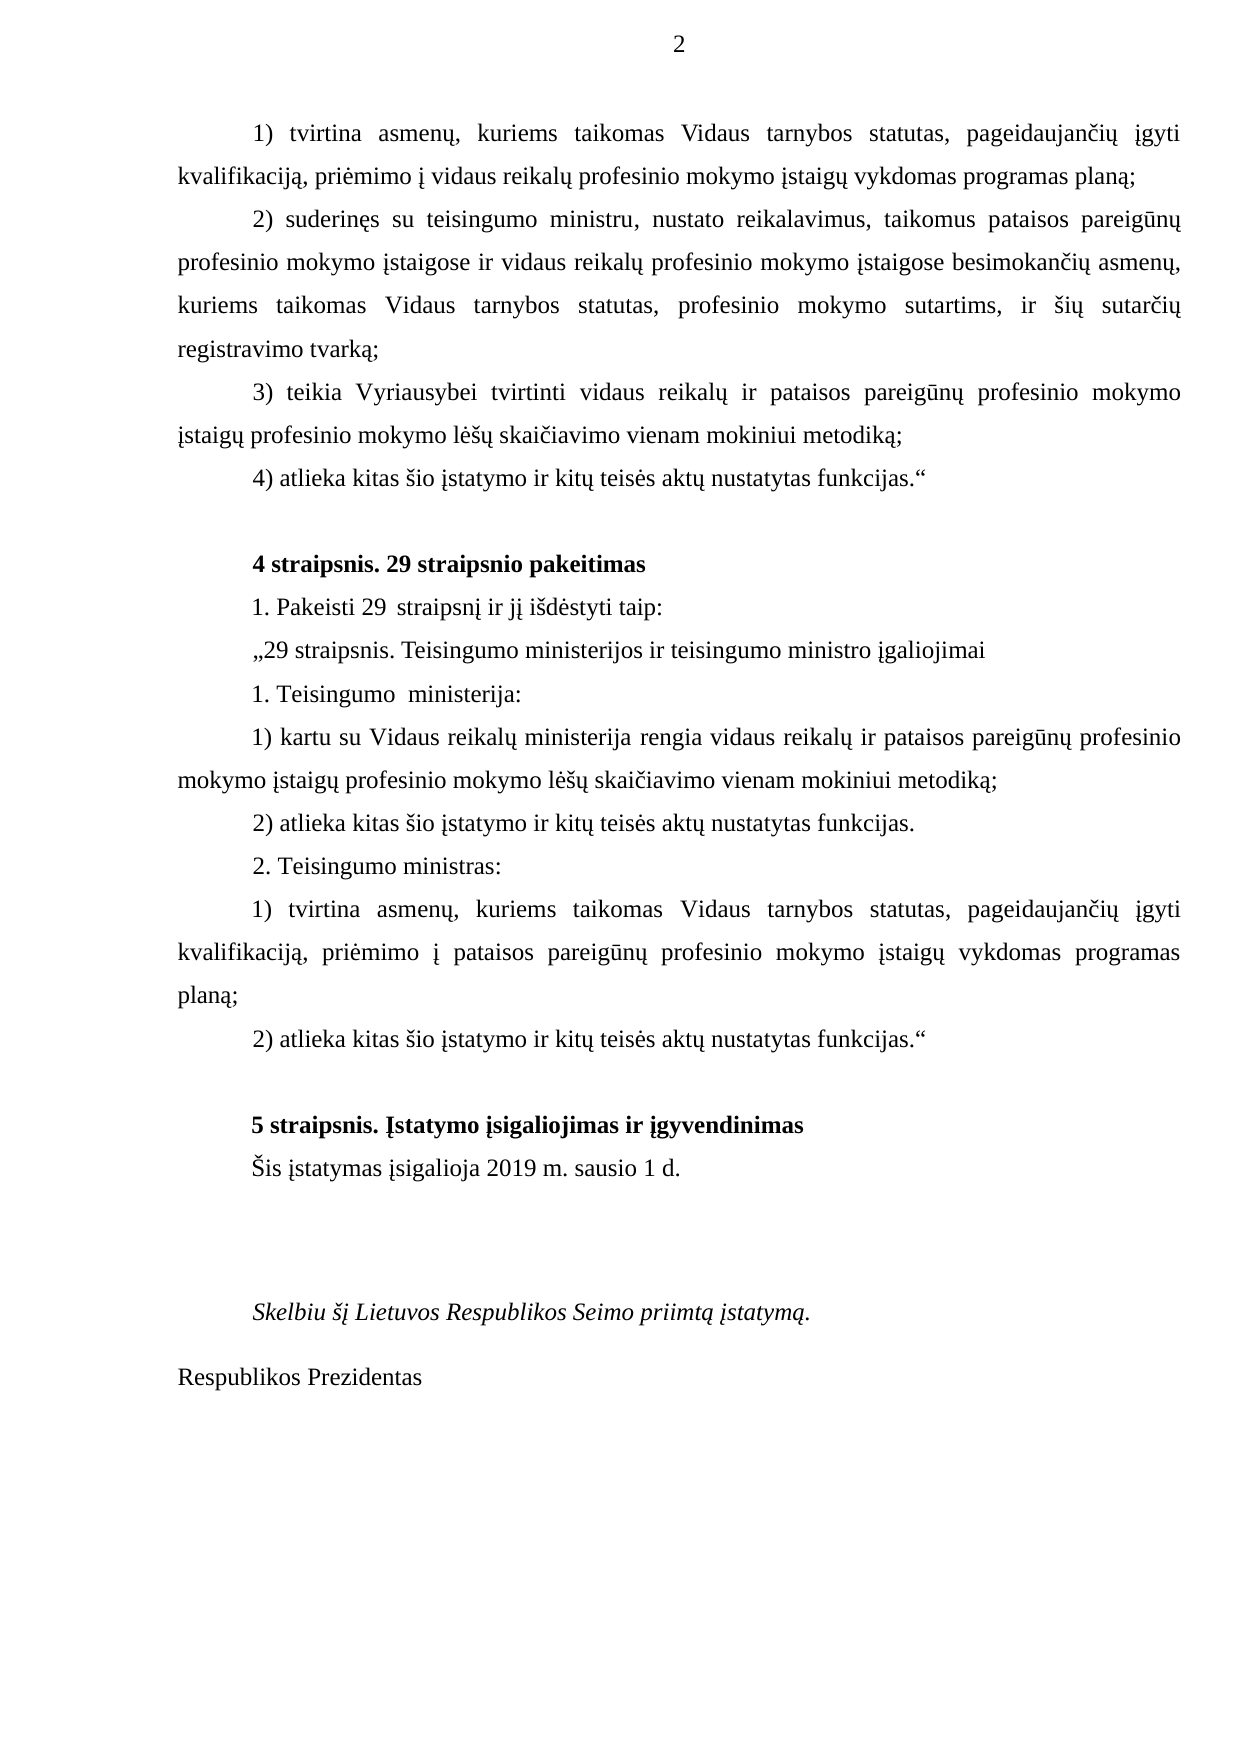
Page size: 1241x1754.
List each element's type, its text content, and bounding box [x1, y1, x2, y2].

text 2. Teisingumo ministras: [177, 851, 1181, 880]
text 1. Pakeisti 29 straipsnį ir jį išdėstyti taip: [177, 592, 1181, 621]
text 3) teikia Vyriausybei tvirtinti vidaus reikalų ir pataisos pareigūnų profesinio mokymo įstaigų profesinio mokymo lėšų skaičiavimo vienam mokiniui metodiką; [177, 377, 1181, 449]
text Šis įstatymas įsigalioja 2019 m. sausio 1 d. [177, 1153, 1181, 1182]
text 1) tvirtina asmenų, kuriems taikomas Vidaus tarnybos statutas, pageidaujančių įgyti kvalifikaciją, priėmimo į vidaus reikalų profesinio mokymo įstaigų vykdomas programas planą; [177, 118, 1181, 190]
text 2) atlieka kitas šio įstatymo ir kitų teisės aktų nustatytas funkcijas. [252, 808, 1181, 837]
text „29 straipsnis. Teisingumo ministerijos ir teisingumo ministro įgaliojimai [177, 636, 1181, 664]
text 2) suderinęs su teisingumo ministru, nustato reikalavimus, taikomus pataisos pareigūnų profesinio mokymo įstaigose ir vidaus reikalų profesinio mokymo įstaigose besimokančių asmenų, kuriems taikomas Vidaus tarnybos statutas, profesinio mokymo sutartims, ir šių sutarčių registravimo tvarką; [177, 204, 1181, 362]
text 2) atlieka kitas šio įstatymo ir kitų teisės aktų nustatytas funkcijas.“ [177, 1024, 1181, 1052]
text 1. Teisingumo ministerija: [177, 679, 1181, 707]
text 5 straipsnis. Įstatymo įsigaliojimas ir įgyvendinimas [177, 1110, 1181, 1139]
text 1) tvirtina asmenų, kuriems taikomas Vidaus tarnybos statutas, pageidaujančių įgyti kvalifikaciją, priėmimo į pataisos pareigūnų profesinio mokymo įstaigų vykdomas programas planą; [177, 894, 1181, 1009]
text 4 straipsnis. 29 straipsnio pakeitimas [177, 549, 1181, 578]
text Respublikos Prezidentas [177, 1362, 1181, 1390]
text 1) kartu su Vidaus reikalų ministerija rengia vidaus reikalų ir pataisos pareigūnų profesinio mokymo įstaigų profesinio mokymo lėšų skaičiavimo vienam mokiniui metodiką; [177, 722, 1181, 794]
text Skelbiu šį Lietuvos Respublikos Seimo priimtą įstatymą. [177, 1297, 1181, 1326]
text 4) atlieka kitas šio įstatymo ir kitų teisės aktų nustatytas funkcijas.“ [177, 463, 1181, 492]
